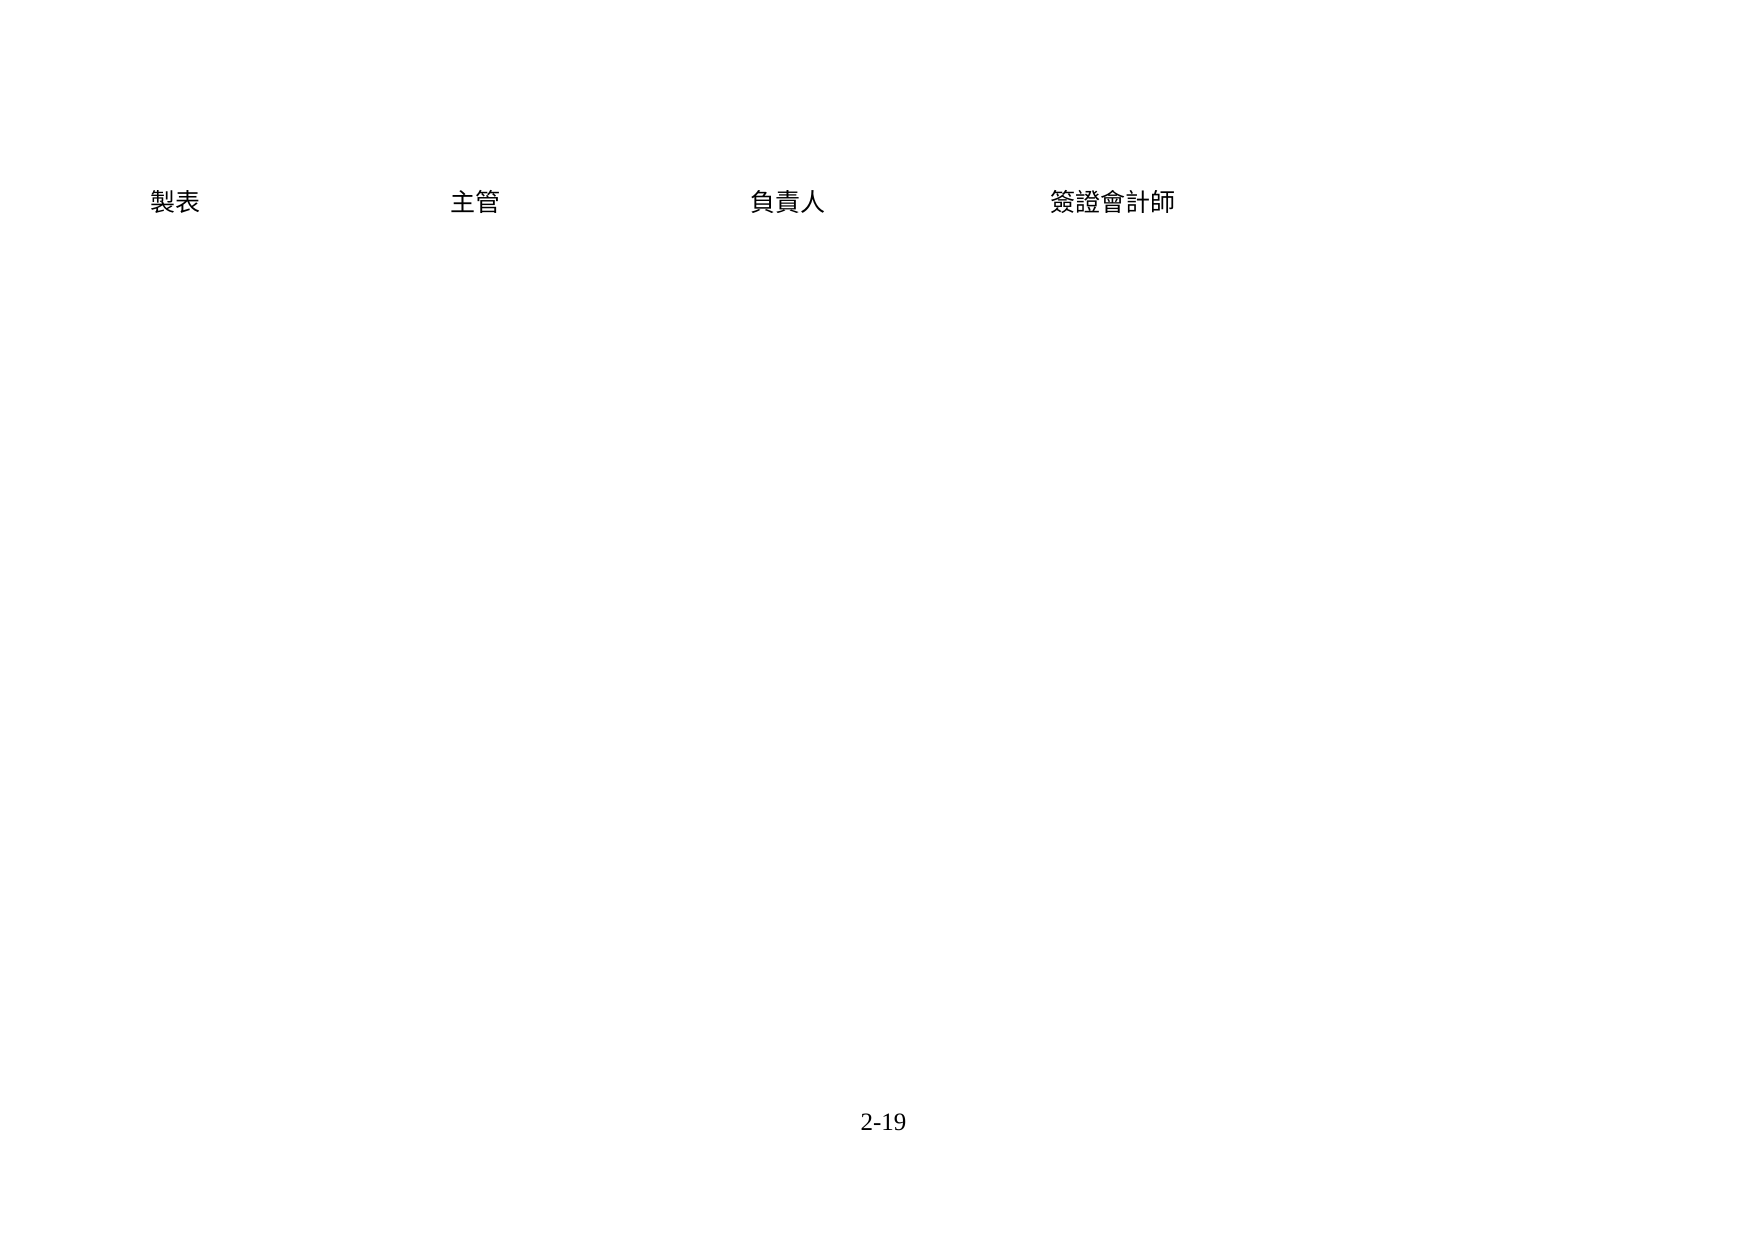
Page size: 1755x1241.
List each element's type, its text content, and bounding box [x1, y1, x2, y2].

text 製表 主管 負責人 簽證會計師 [150, 158, 1604, 221]
